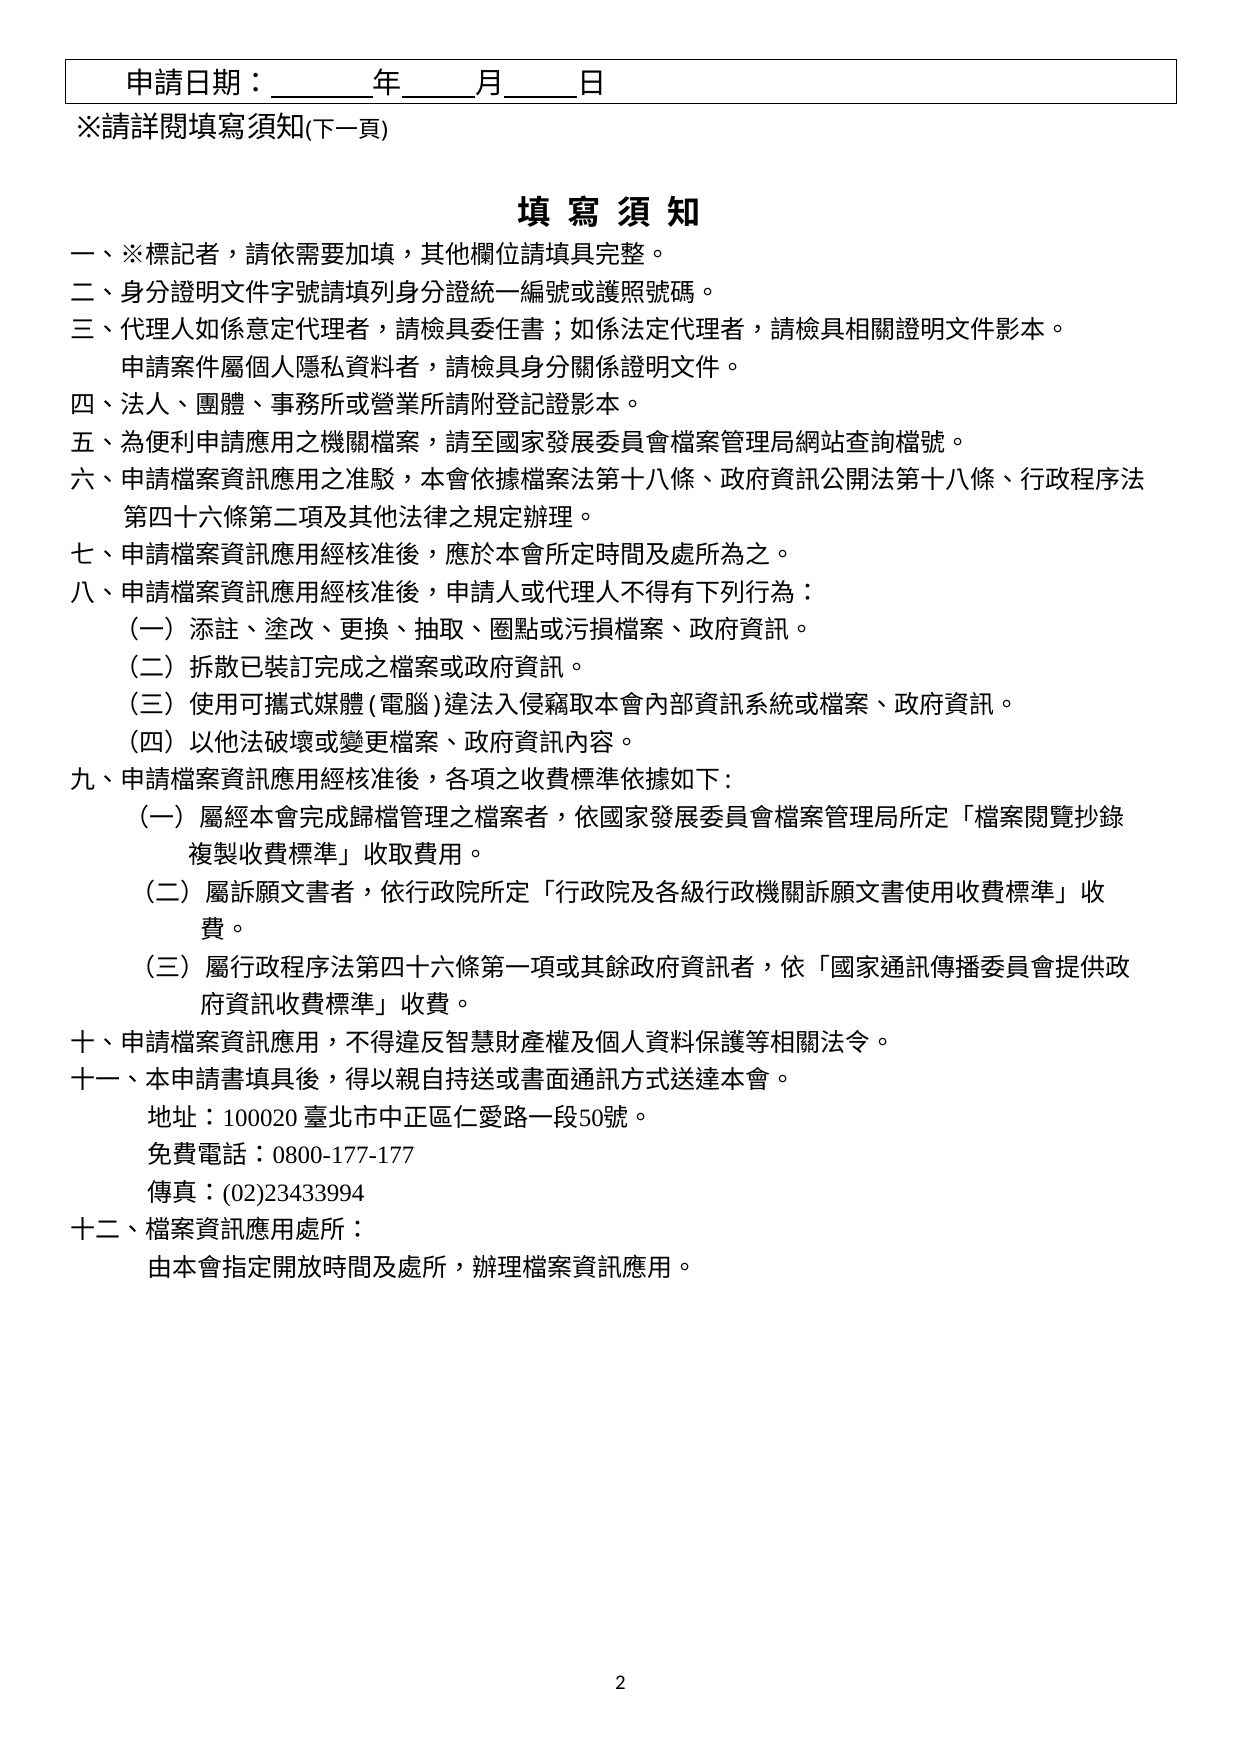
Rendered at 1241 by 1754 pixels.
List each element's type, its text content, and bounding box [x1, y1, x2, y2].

table_cell 申請日期： 年 月 日 [66, 60, 1176, 102]
table_header 填 寫 須 知 一、※標記者，請依需要加填，其他欄位請填具完整。 二、身分證明文件字號請填列身分證統一編號或護照號碼。 三、代理人如係意定代理者，請檢具委任書；如係法定代理者，請檢具相關證明文件影本。 申請案件屬個人隱私資料者，請檢具身分關係證明文件。 四、法人、團體、事務所或營業所請附登記證影本。 五、為便利申請應用之機關檔案，請至國家發展委員會檔案管理局網站查詢檔號。 六、申請檔案資訊應用之准駁，本會依據檔案法第十八條、政府資訊公開法第十八條、行政程序法第四十六條第二項及其他法律之規定辦理。 七、申請檔案資訊應用經核准後，應於本會所定時間及處所為之。 八、申請檔案資訊應用經核准後，申請人或代理人不得有下列行為： （一）添註、塗改、更換、抽取、圈點或污損檔案、政府資訊。 （二）拆散已裝訂完成之檔案或政府資訊。 （三）使用可攜式媒體(電腦)違法入侵竊取本會內部資訊系統或檔案、政府資訊。 （四）以他法破壞或變更檔案、政府資訊內容。 九、申請檔案資訊應用經核准後，各項之收費標準依據如下: （一）屬經本會完成歸檔管理之檔案者，依國家發展委員會檔案管理局所定「檔案閱覽抄錄複製收費標準」收取費用。 （二）屬訴願文書者，依行政院所定「行政院及各級行政機關訴願文書使用收費標準」收費。 （三）屬行政程序法第四十六條第一項或其餘政府資訊者，依「國家通訊傳播委員會提供政府資訊收費標準」收費。 十、申請檔案資訊應用，不得違反智慧財產權及個人資料保護等相關法令。 十一、本申請書填具後，得以親自持送或書面通訊方式送達本會。 地址：100020 臺北市中正區仁愛路一段50號。 免費電話：0800-177-177 傳真：(02)23433994 十二、檔案資訊應用處所： 由本會指定開放時間及處所，辦理檔案資訊應用。 [59, 186, 1158, 1316]
text ※請詳閱填寫須知(下一頁) [59, 103, 1181, 146]
